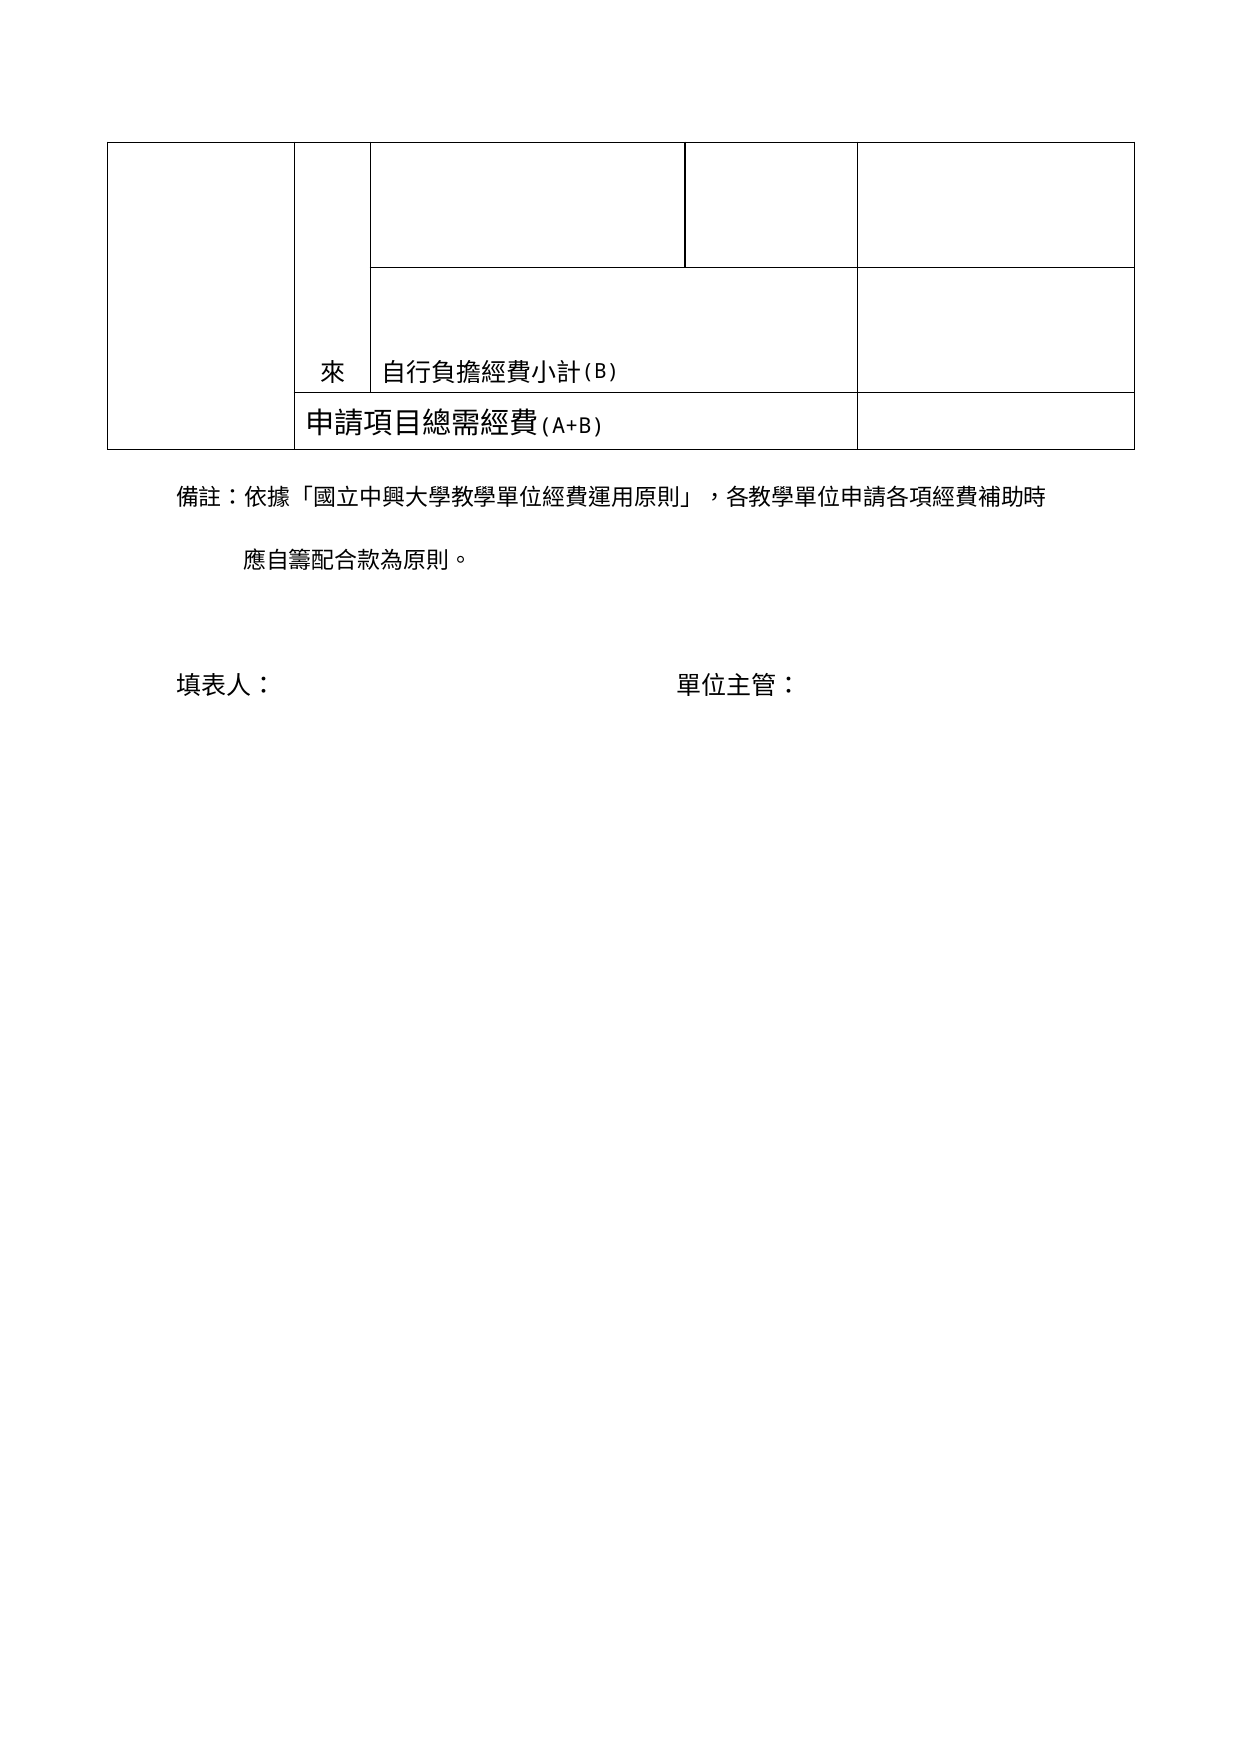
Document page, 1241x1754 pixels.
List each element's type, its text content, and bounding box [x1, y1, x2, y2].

table_cell 申請項目總需經費(A+B) [295, 393, 857, 449]
table_cell [108, 143, 294, 449]
table_cell [371, 143, 684, 267]
table_cell 自行負擔經費來源 [295, 143, 370, 392]
text 備註：依據「國立中興大學教學單位經費運用原則」，各教學單位申請各項經費補助時應自籌配合款為原則。 [176, 454, 1053, 579]
table_cell [858, 143, 1134, 267]
table_cell [858, 393, 1134, 449]
table_cell [686, 143, 857, 267]
table_cell 自行負擔經費小計(B) [371, 268, 857, 392]
text 填表人： 單位主管： [176, 642, 1053, 704]
table_cell [858, 268, 1134, 392]
